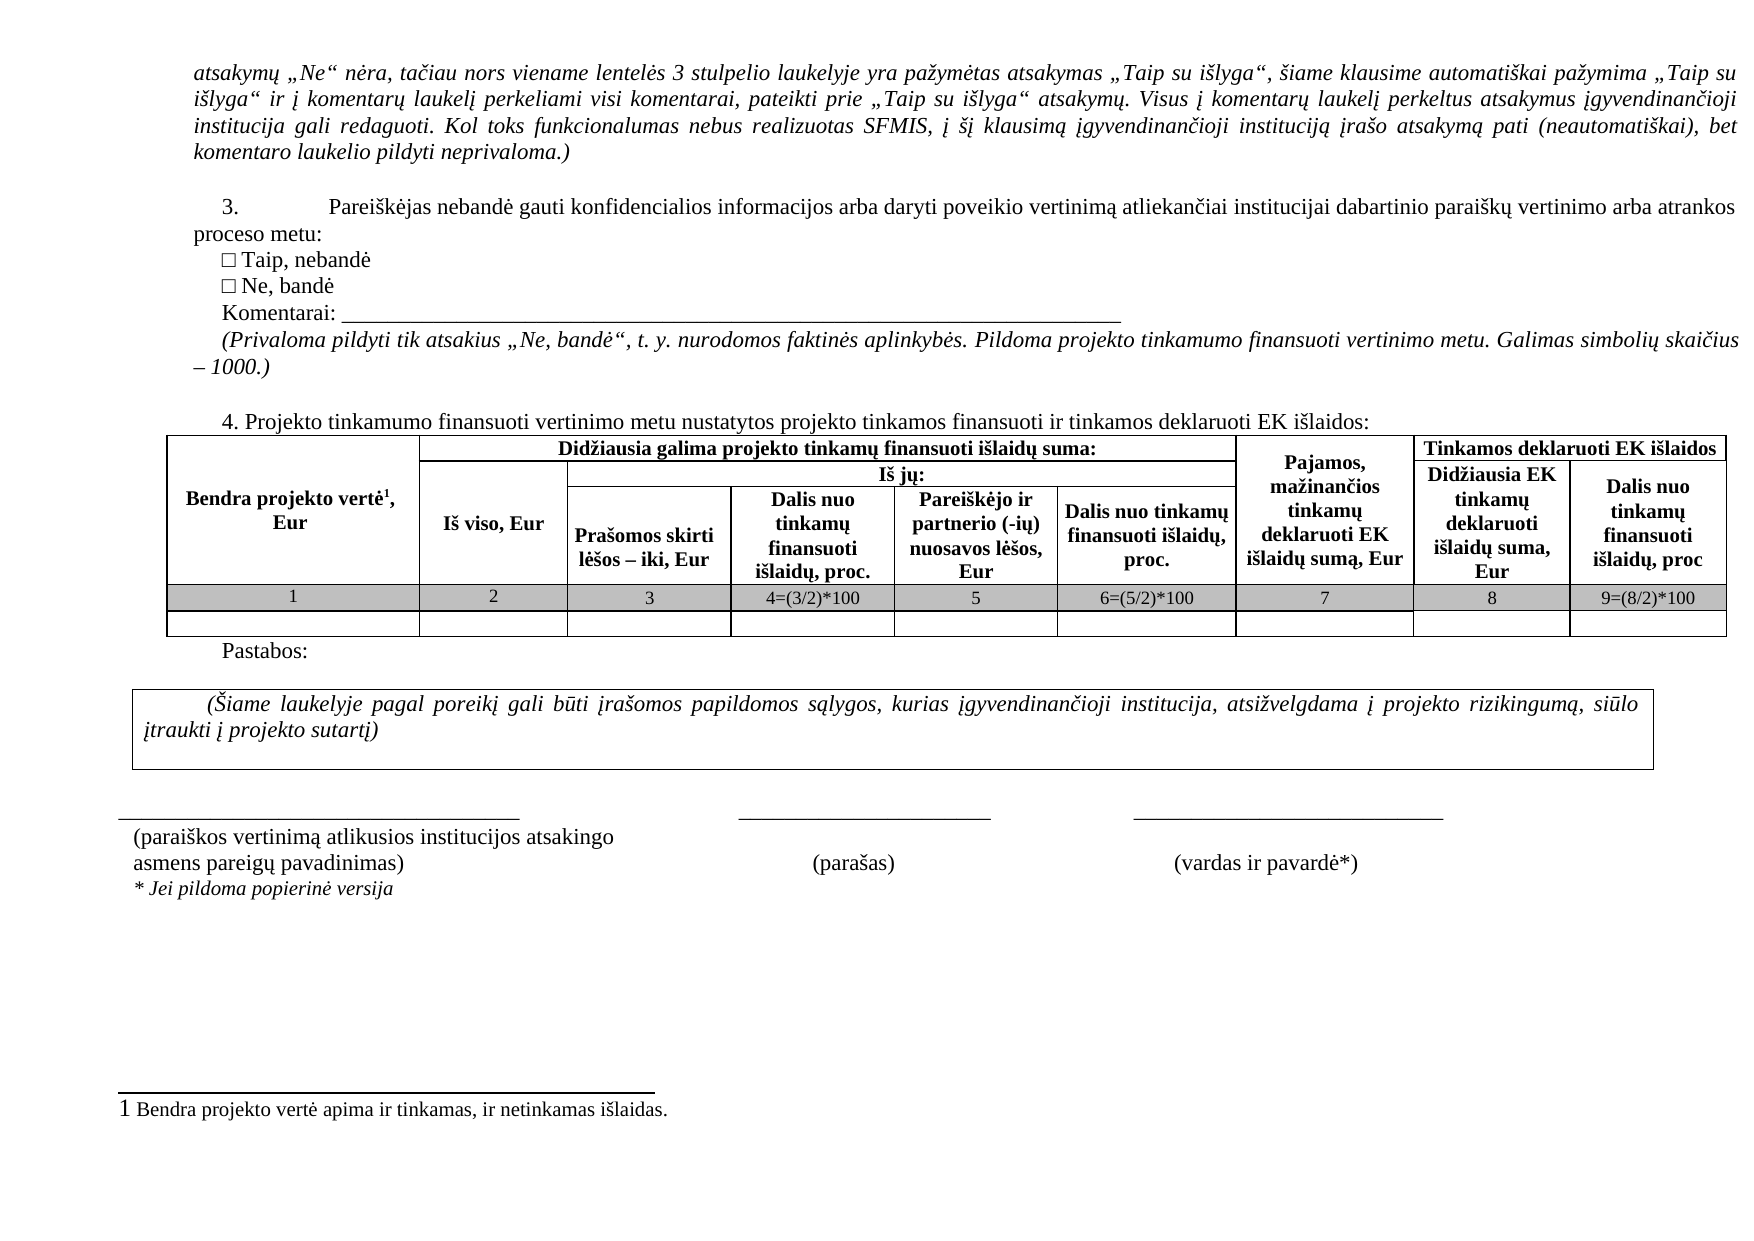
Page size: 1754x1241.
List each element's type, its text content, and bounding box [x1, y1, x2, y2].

table_header Pajamos, mažinančios tinkamų deklaruoti EK išlaidų sumą, Eur [1237, 436, 1413, 583]
text 3. Pareiškėjas nebandė gauti konfidencialios informacijos arba daryti poveikio vertinimą atliekančiai institucijai dabartinio paraiškų vertinimo arba atrankos proceso metu: [193, 193, 1742, 246]
table_cell Didžiausia EK tinkamų deklaruoti išlaidų suma, Eur [1415, 461, 1569, 583]
table_cell [1571, 611, 1726, 636]
table_header (Šiame laukelyje pagal poreikį gali būti įrašomos papildomos sąlygos, kurias įgyvendinančioji institucija, atsižvelgdama į projekto rizikingumą, siūlo įtraukti į projekto sutartį) [133, 690, 1653, 769]
table_cell 7 [1237, 585, 1413, 610]
table_cell [1058, 612, 1235, 636]
table_cell [895, 612, 1057, 636]
table_header Tinkamos deklaruoti EK išlaidos [1415, 436, 1725, 460]
table_cell 2 [420, 585, 567, 610]
table_cell 3 [568, 585, 730, 610]
text 4. Projekto tinkamumo finansuoti vertinimo metu nustatytos projekto tinkamos finansuoti ir tinkamos deklaruoti EK išlaidos: [118, 408, 1742, 434]
table_cell [1237, 612, 1413, 636]
text □ Ne, bandė [193, 272, 1742, 299]
table_cell Iš viso, Eur [420, 462, 567, 583]
table_cell 5 [895, 585, 1057, 610]
table_cell 4=(3/2)*100 [732, 585, 894, 610]
text atsakymų „Ne“ nėra, tačiau nors viename lentelės 3 stulpelio laukelyje yra pažymėtas atsakymas „Taip su išlyga“, šiame klausime automatiškai pažymima „Taip su išlyga“ ir į komentarų laukelį perkeliami visi komentarai, pateikti prie „Taip su išlyga“ atsakymų. Visus į komentarų laukelį perkeltus atsakymus įgyvendinančioji institucija gali redaguoti. Kol toks funkcionalumas nebus realizuotas SFMIS, į šį klausimą įgyvendinančioji instituciją įrašo atsakymą pati (neautomatiškai), bet komentaro laukelio pildyti neprivaloma.) [193, 59, 1742, 164]
table_cell 9=(8/2)*100 [1571, 585, 1726, 610]
table_header Bendra projekto vertė, Eur [168, 436, 419, 583]
table_cell [168, 612, 419, 636]
text Komentarai: ____________________________________________________________________ [193, 299, 1742, 325]
text * Jei pildoma popierinė versija [118, 875, 1742, 899]
table_cell [1414, 611, 1569, 636]
table_cell Prašomos skirti lėšos – iki, Eur [568, 487, 730, 583]
text (paraiškos vertinimą atlikusios institucijos atsakingo [133, 823, 1742, 849]
text □ Taip, nebandė [193, 246, 1742, 272]
text asmens pareigų pavadinimas) (parašas) (vardas ir pavardė*) [133, 849, 1742, 875]
table_cell Pareiškėjo ir partnerio (-ių) nuosavos lėšos, Eur [895, 487, 1057, 583]
text (Privaloma pildyti tik atsakius „Ne, bandė“, t. y. nurodomos faktinės aplinkybės. Pildoma projekto tinkamumo finansuoti vertinimo metu. Galimas simbolių skaičius – 1000.) [193, 325, 1742, 379]
table_cell Iš jų: [568, 462, 1235, 486]
table_header Didžiausia galima projekto tinkamų finansuoti išlaidų suma: [420, 436, 1235, 460]
table_cell Dalis nuo tinkamų finansuoti išlaidų, proc. [732, 487, 894, 583]
table_cell 1 [168, 585, 419, 610]
table_cell [420, 612, 567, 636]
table_cell 8 [1414, 585, 1569, 610]
table_cell 6=(5/2)*100 [1058, 585, 1235, 610]
table_cell [568, 612, 730, 636]
text ___________________________________ ______________________ ___________________________ [118, 796, 1742, 823]
table_cell [732, 612, 894, 636]
text Pastabos: [118, 637, 1742, 663]
table_cell Dalis nuo tinkamų finansuoti išlaidų, proc. [1058, 487, 1235, 583]
table_cell Dalis nuo tinkamų finansuoti išlaidų, proc [1571, 461, 1726, 583]
